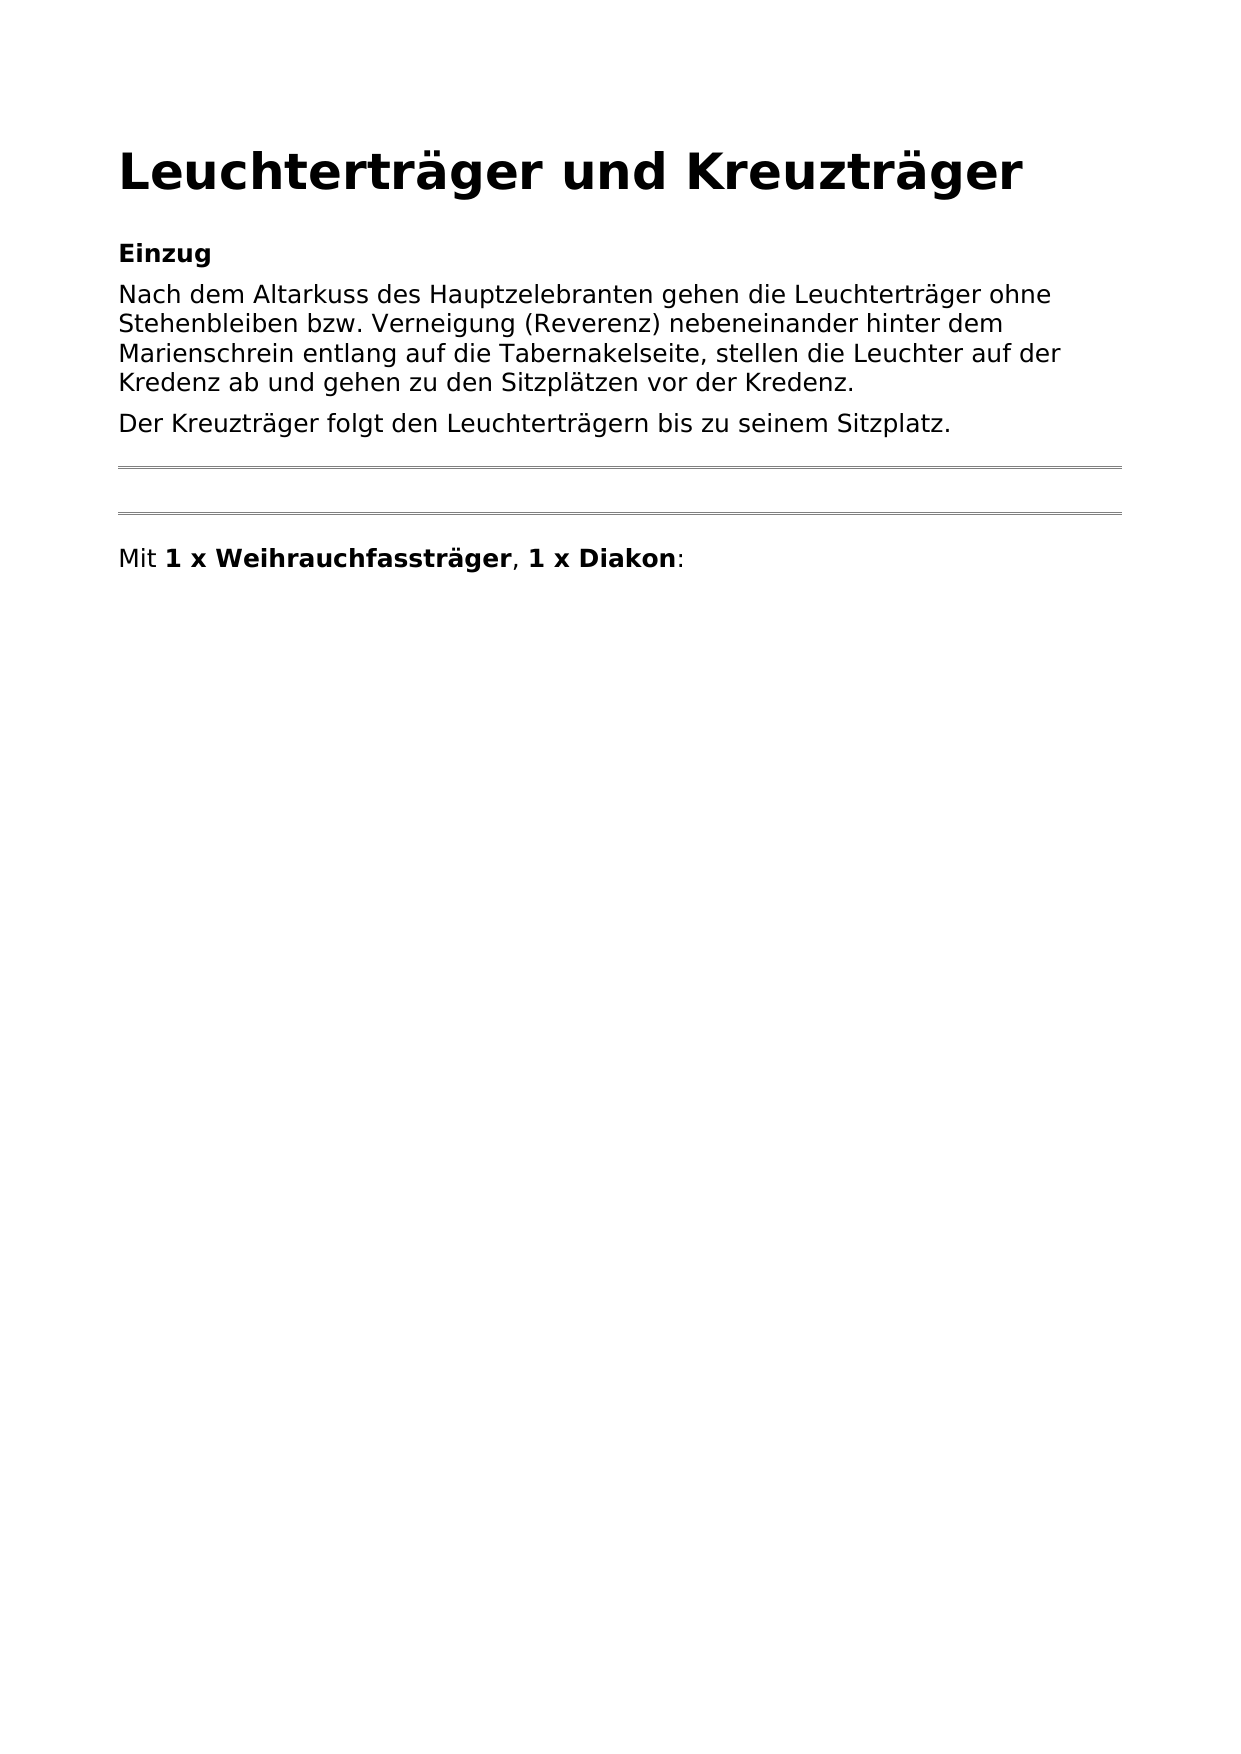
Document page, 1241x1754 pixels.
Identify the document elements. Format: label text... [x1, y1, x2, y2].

text Nach dem Altarkuss des Hauptzelebranten gehen die Leuchterträger ohne Stehenbleiben bzw. Verneigung (Reverenz) nebeneinander hinter dem Marienschrein entlang auf die Tabernakelseite, stellen die Leuchter auf der Kredenz ab und gehen zu den Sitzplätzen vor der Kredenz. [118, 281, 1122, 397]
text Der Kreuzträger folgt den Leuchterträgern bis zu seinem Sitzplatz. [118, 410, 1122, 439]
subtitle Leuchterträger und Kreuzträger [118, 143, 1122, 201]
text Mit 1 x Weihrauchfassträger, 1 x Diakon: [118, 544, 1122, 573]
subtitle Einzug [118, 239, 1122, 268]
